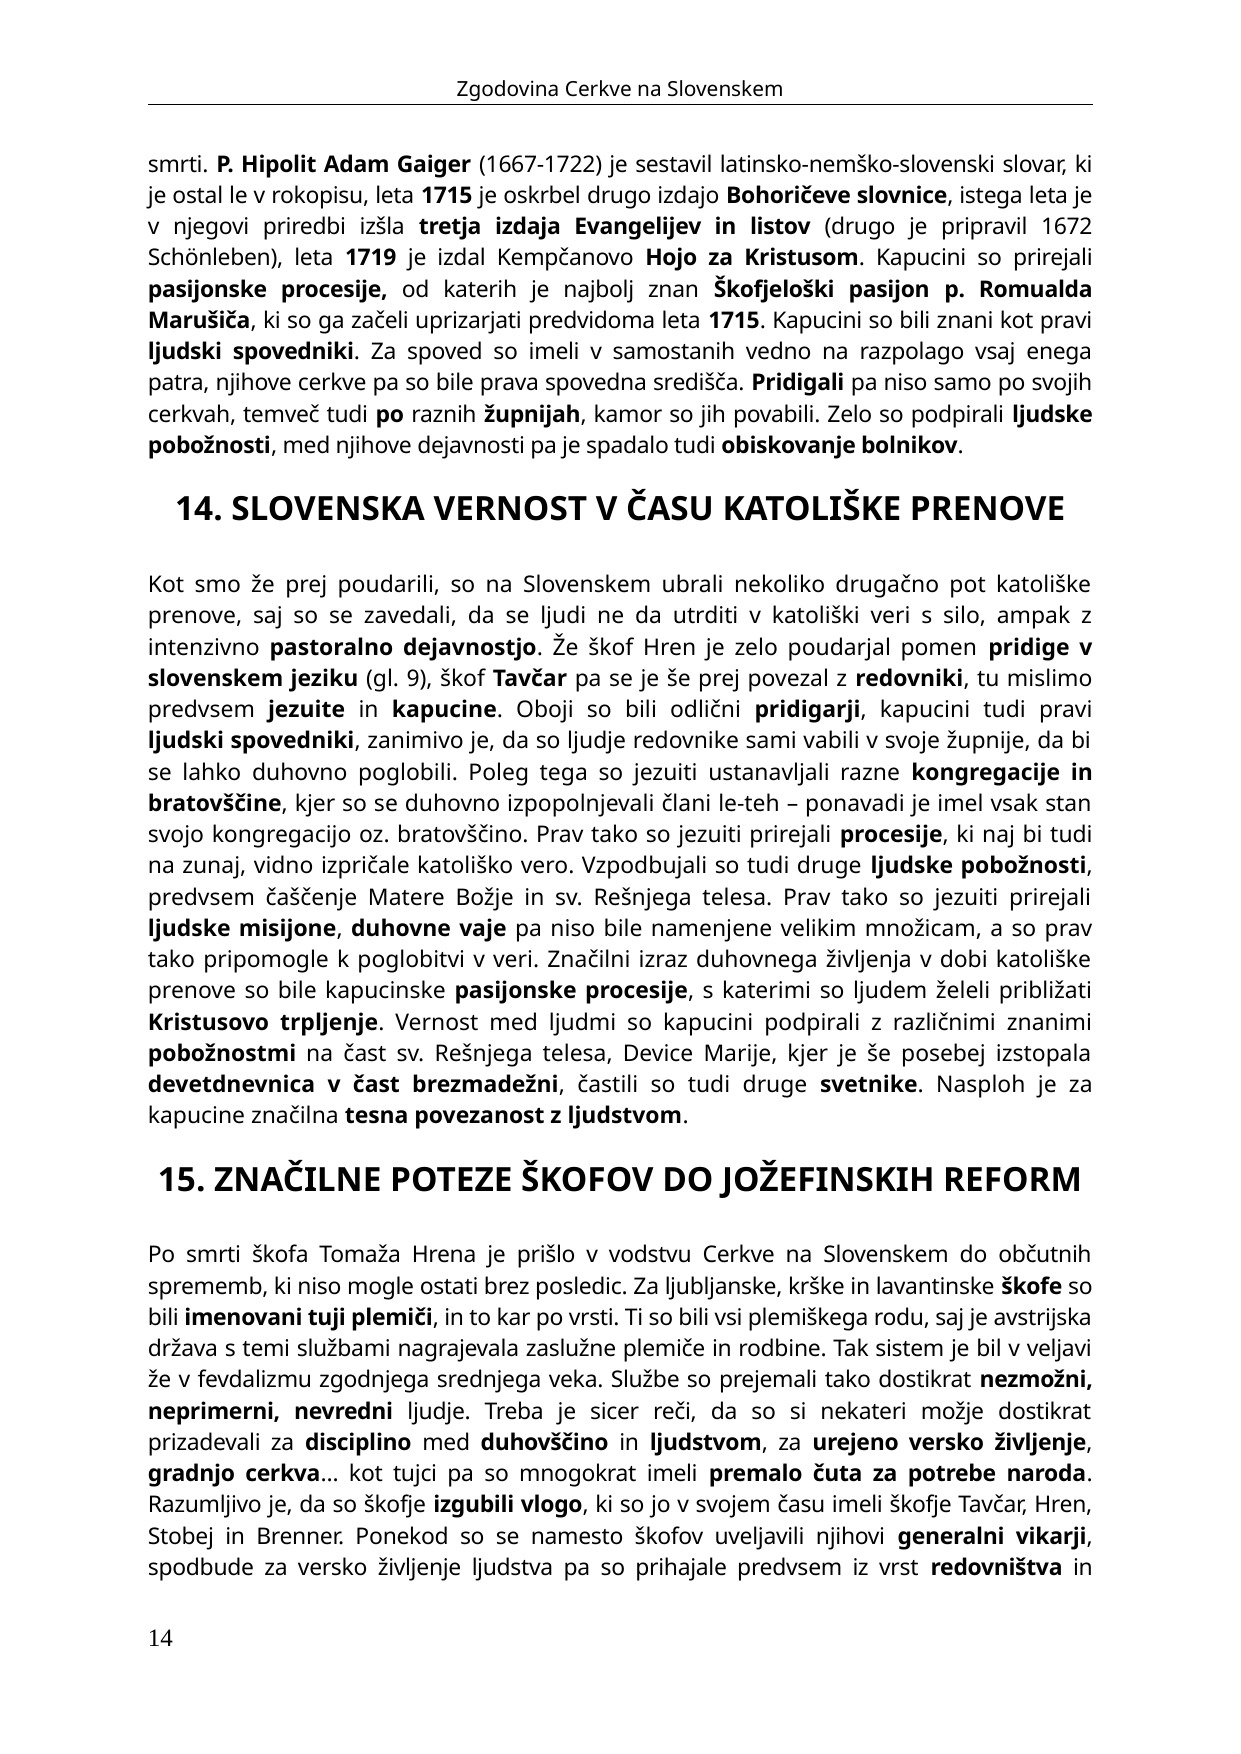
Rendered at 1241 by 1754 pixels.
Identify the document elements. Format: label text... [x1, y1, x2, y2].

text smrti. P. Hipolit Adam Gaiger (1667-1722) je sestavil latinsko-nemško-slovenski slovar, ki je ostal le v rokopisu, leta 1715 je oskrbel drugo izdajo Bohoričeve slovnice, istega leta je v njegovi priredbi izšla tretja izdaja Evangelijev in listov (drugo je pripravil 1672 Schönleben), leta 1719 je izdal Kempčanovo Hojo za Kristusom. Kapucini so prirejali pasijonske procesije, od katerih je najbolj znan Škofjeloški pasijon p. Romualda Marušiča, ki so ga začeli uprizarjati predvidoma leta 1715. Kapucini so bili znani kot pravi ljudski spovedniki. Za spoved so imeli v samostanih vedno na razpolago vsaj enega patra, njihove cerkve pa so bile prava spovedna središča. Pridigali pa niso samo po svojih cerkvah, temveč tudi po raznih župnijah, kamor so jih povabili. Zelo so podpirali ljudske pobožnosti, med njihove dejavnosti pa je spadalo tudi obiskovanje bolnikov. [148, 148, 1093, 460]
subtitle 14. SLOVENSKA VERNOST V ČASU KATOLIŠKE PRENOVE [148, 485, 1093, 531]
text Po smrti škofa Tomaža Hrena je prišlo v vodstvu Cerkve na Slovenskem do občutnih sprememb, ki niso mogle ostati brez posledic. Za ljubljanske, krške in lavantinske škofe so bili imenovani tuji plemiči, in to kar po vrsti. Ti so bili vsi plemiškega rodu, saj je avstrijska država s temi službami nagrajevala zaslužne plemiče in rodbine. Tak sistem je bil v veljavi že v fevdalizmu zgodnjega srednjega veka. Službe so prejemali tako dostikrat nezmožni, neprimerni, nevredni ljudje. Treba je sicer reči, da so si nekateri možje dostikrat prizadevali za disciplino med duhovščino in ljudstvom, za urejeno versko življenje, gradnjo cerkva… kot tujci pa so mnogokrat imeli premalo čuta za potrebe naroda. Razumljivo je, da so škofje izgubili vlogo, ki so jo v svojem času imeli škofje Tavčar, Hren, Stobej in Brenner. Ponekod so se namesto škofov uveljavili njihovi generalni vikarji, spodbude za versko življenje ljudstva pa so prihajale predvsem iz vrst redovništva in [148, 1238, 1093, 1582]
subtitle 15. ZNAČILNE POTEZE ŠKOFOV DO JOŽEFINSKIH REFORM [148, 1156, 1093, 1201]
text Kot smo že prej poudarili, so na Slovenskem ubrali nekoliko drugačno pot katoliške prenove, saj so se zavedali, da se ljudi ne da utrditi v katoliški veri s silo, ampak z intenzivno pastoralno dejavnostjo. Že škof Hren je zelo poudarjal pomen pridige v slovenskem jeziku (gl. 9), škof Tavčar pa se je še prej povezal z redovniki, tu mislimo predvsem jezuite in kapucine. Oboji so bili odlični pridigarji, kapucini tudi pravi ljudski spovedniki, zanimivo je, da so ljudje redovnike sami vabili v svoje župnije, da bi se lahko duhovno poglobili. Poleg tega so jezuiti ustanavljali razne kongregacije in bratovščine, kjer so se duhovno izpopolnjevali člani le-teh – ponavadi je imel vsak stan svojo kongregacijo oz. bratovščino. Prav tako so jezuiti prirejali procesije, ki naj bi tudi na zunaj, vidno izpričale katoliško vero. Vzpodbujali so tudi druge ljudske pobožnosti, predvsem čaščenje Matere Božje in sv. Rešnjega telesa. Prav tako so jezuiti prirejali ljudske misijone, duhovne vaje pa niso bile namenjene velikim množicam, a so prav tako pripomogle k poglobitvi v veri. Značilni izraz duhovnega življenja v dobi katoliške prenove so bile kapucinske pasijonske procesije, s katerimi so ljudem želeli približati Kristusovo trpljenje. Vernost med ljudmi so kapucini podpirali z različnimi znanimi pobožnostmi na čast sv. Rešnjega telesa, Device Marije, kjer je še posebej izstopala devetdnevnica v čast brezmadežni, častili so tudi druge svetnike. Nasploh je za kapucine značilna tesna povezanost z ljudstvom. [148, 568, 1093, 1131]
